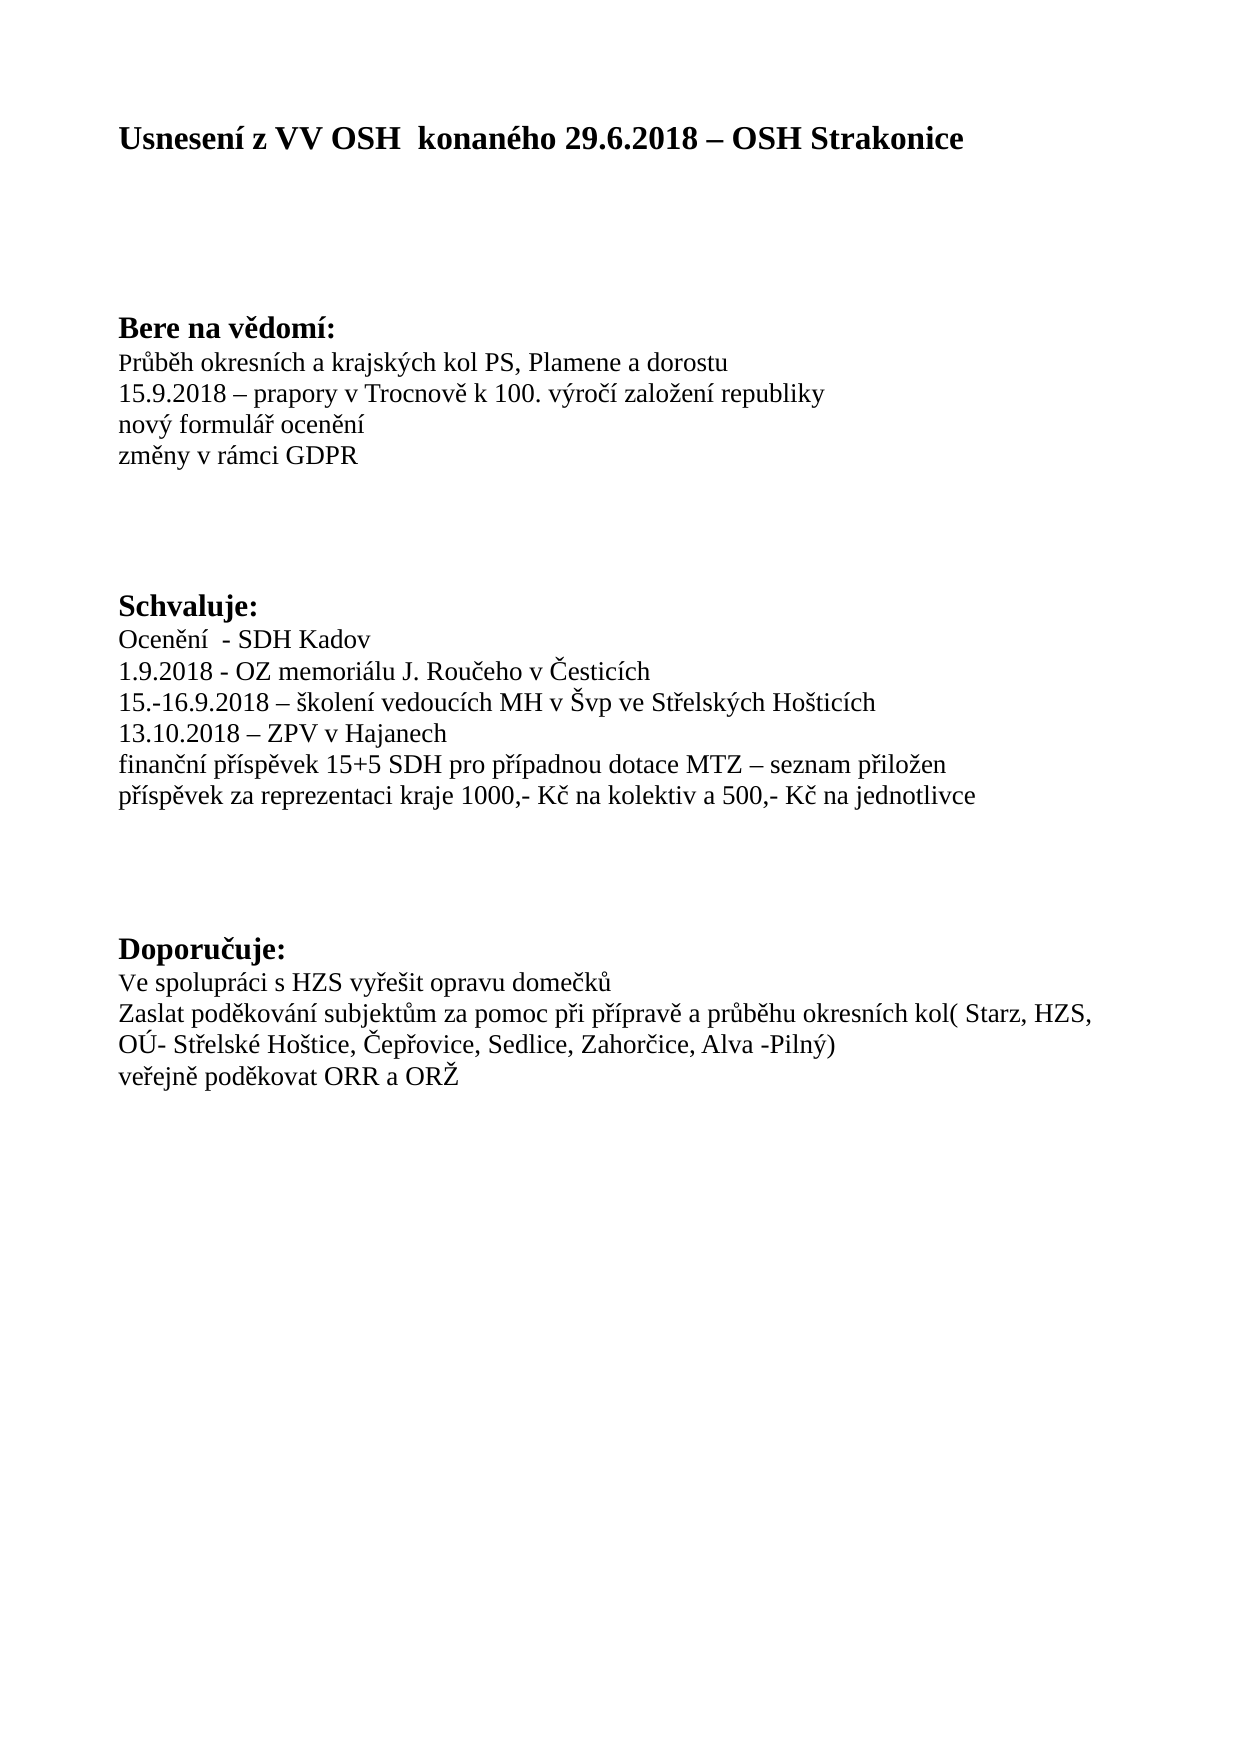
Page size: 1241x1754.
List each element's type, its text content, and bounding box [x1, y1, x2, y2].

text 15.9.2018 – prapory v Trocnově k 100. výročí založení republiky [118, 377, 1122, 408]
text Bere na vědomí: [118, 310, 1122, 346]
text 15.-16.9.2018 – školení vedoucích MH v Švp ve Střelských Hošticích [118, 686, 1122, 717]
text Průběh okresních a krajských kol PS, Plamene a dorostu [118, 346, 1122, 377]
text veřejně poděkovat ORR a ORŽ [118, 1060, 1122, 1091]
text nový formulář ocenění [118, 408, 1122, 439]
text Zaslat poděkování subjektům za pomoc při přípravě a průběhu okresních kol( Starz, HZS, OÚ- Střelské Hoštice, Čepřovice, Sedlice, Zahorčice, Alva -Pilný) [118, 997, 1122, 1060]
text 1.9.2018 - OZ memoriálu J. Roučeho v Česticích [118, 655, 1122, 686]
text Doporučuje: [118, 930, 1122, 966]
text Schvaluje: [118, 588, 1122, 624]
text příspěvek za reprezentaci kraje 1000,- Kč na kolektiv a 500,- Kč na jednotlivce [118, 779, 1122, 811]
text finanční příspěvek 15+5 SDH pro případnou dotace MTZ – seznam přiložen [118, 748, 1122, 779]
text Ocenění - SDH Kadov [118, 624, 1122, 655]
text Usnesení z VV OSH konaného 29.6.2018 – OSH Strakonice [118, 118, 1122, 156]
text Ve spolupráci s HZS vyřešit opravu domečků [118, 966, 1122, 997]
text změny v rámci GDPR [118, 439, 1122, 470]
text 13.10.2018 – ZPV v Hajanech [118, 717, 1122, 748]
